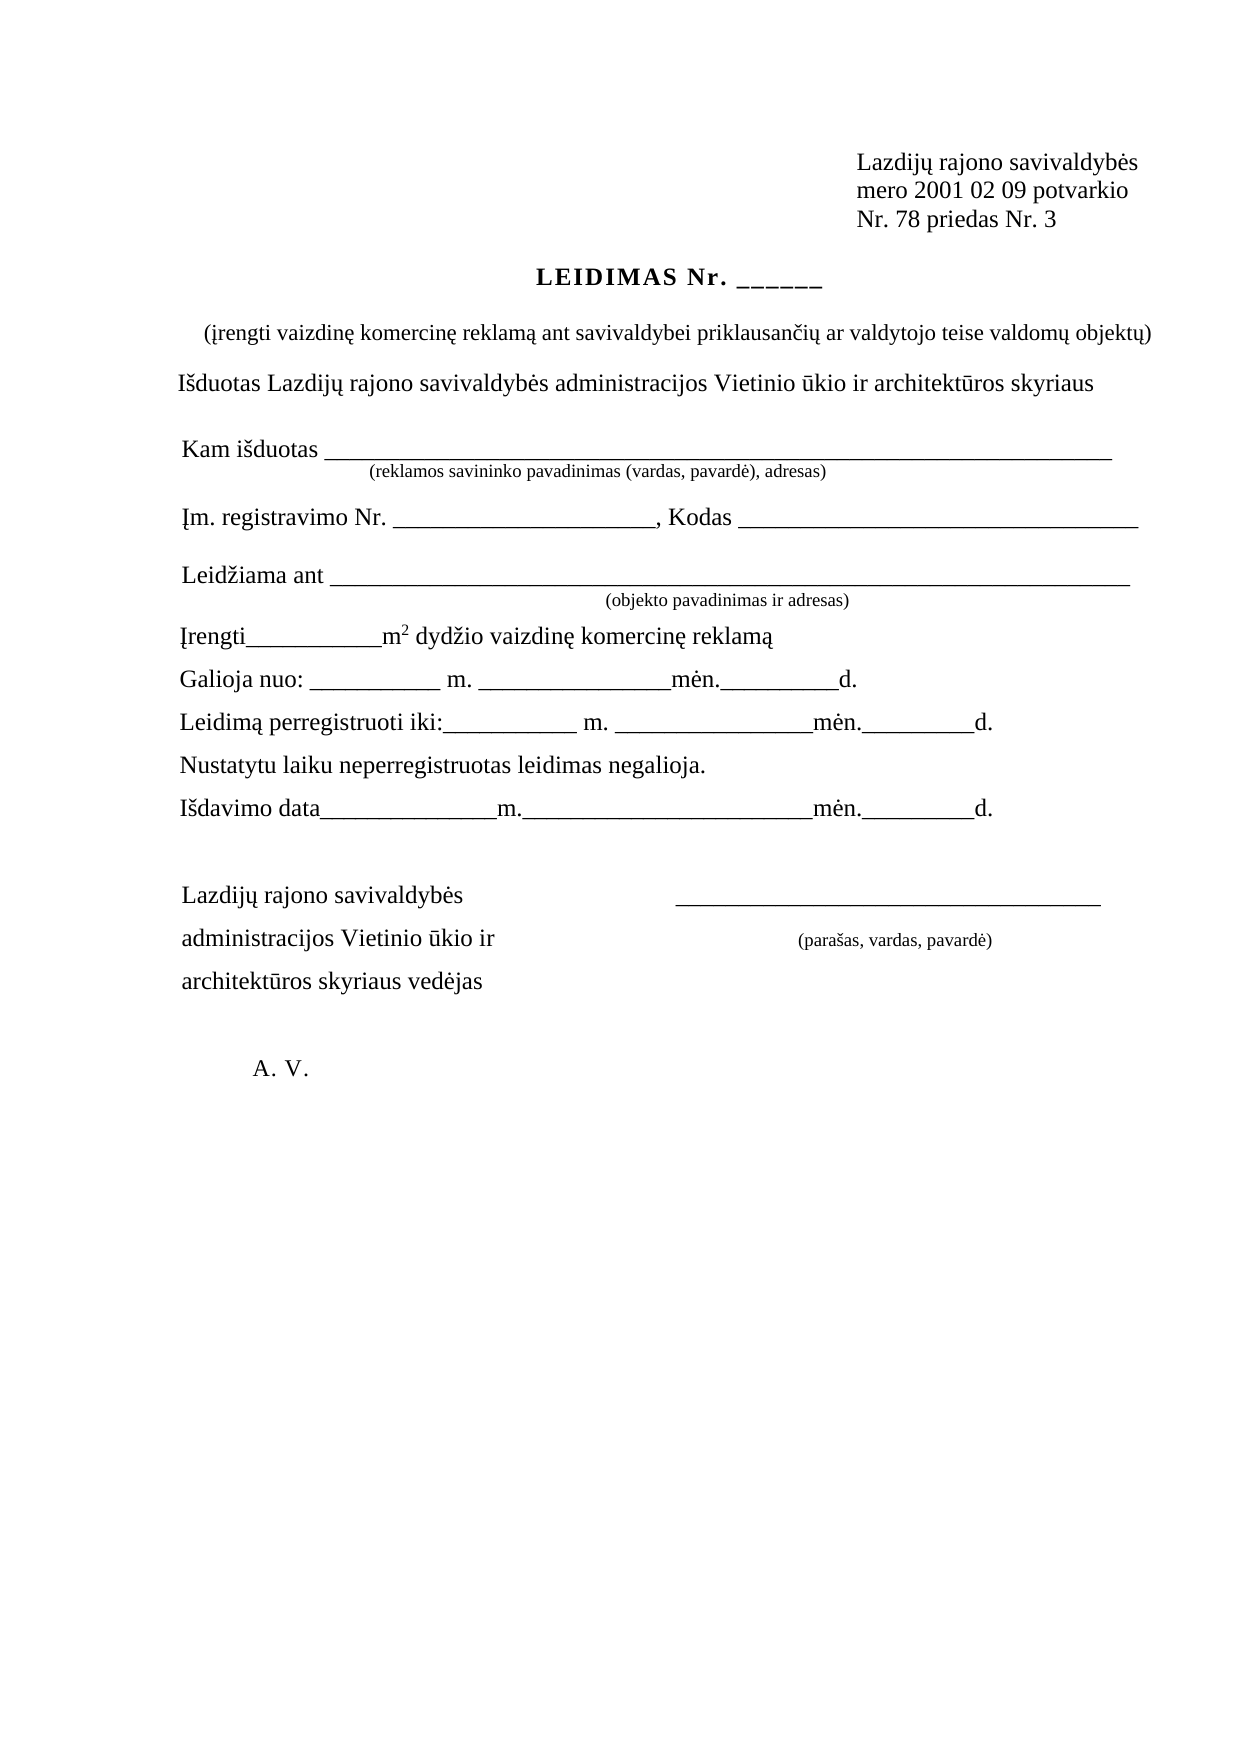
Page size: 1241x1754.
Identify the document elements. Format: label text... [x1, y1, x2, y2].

text (reklamos savininko pavadinimas (vardas, pavardė), adresas) [188, 463, 1181, 481]
text Įrengti m2 dydžio vaizdinę komercinę reklamą [179, 621, 1181, 650]
text Leidimą perregistruoti iki: m. mėn. d. [179, 707, 1181, 736]
text Išdavimo data m. mėn. d. [179, 793, 1181, 822]
text LEIDIMAS Nr. ______ [177, 262, 1181, 291]
text Galioja nuo: m. mėn. d. [179, 664, 1181, 693]
text (objekto pavadinimas ir adresas) [517, 589, 1181, 610]
text Kam išduotas _______________________________________________________________ [181, 434, 1181, 463]
text Išduotas Lazdijų rajono savivaldybės administracijos Vietinio ūkio ir architektūros skyriaus [177, 372, 1179, 396]
text administracijos Vietinio ūkio ir (parašas, vardas, pavardė) [181, 923, 1181, 952]
text A. V. [252, 1057, 1181, 1081]
text mero 2001 02 09 potvarkio [552, 176, 1181, 204]
text Leidžiama ant ________________________________________________________________ [181, 560, 1181, 589]
text Įm. registravimo Nr. _____________________, Kodas ________________________________ [181, 502, 1181, 531]
text Lazdijų rajono savivaldybės [552, 147, 1181, 176]
text architektūros skyriaus vedėjas [181, 966, 1181, 995]
text Nustatytu laiku neperregistruotas leidimas negalioja. [179, 750, 1181, 779]
text (įrengti vaizdinę komercinę reklamą ant savivaldybei priklausančių ar valdytojo teise valdomų objektų) [177, 319, 1179, 346]
text Lazdijų rajono savivaldybės __________________________________ [181, 880, 1181, 908]
text Nr. 78 priedas Nr. 3 [552, 204, 1181, 233]
